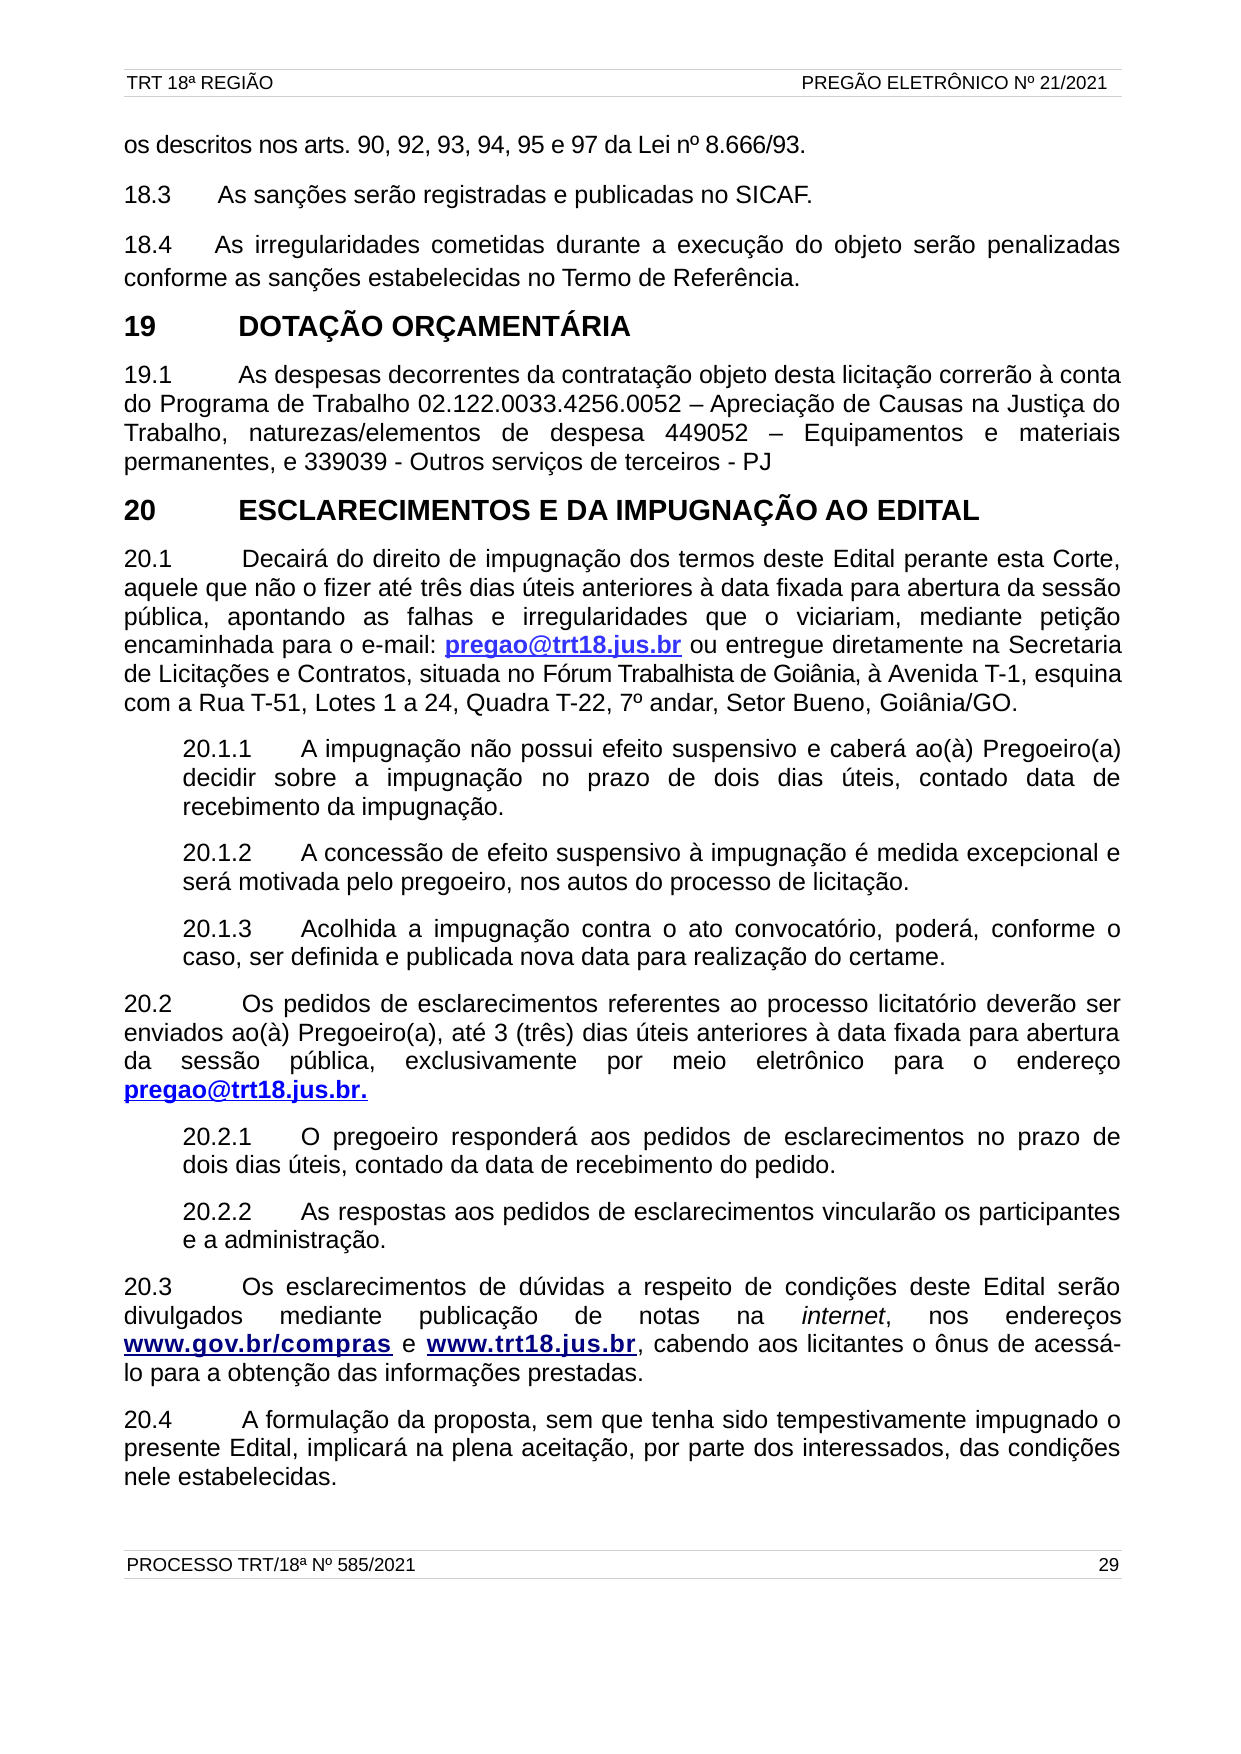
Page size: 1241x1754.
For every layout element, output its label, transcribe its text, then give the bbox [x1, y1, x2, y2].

text 20.1.1 A impugnação não possui efeito suspensivo e caberá ao(à) Pregoeiro(a) decidir sobre a impugnação no prazo de dois dias úteis, contado data de recebimento da impugnação. [182, 734, 1122, 821]
text 18.3 As sanções serão registradas e publicadas no SICAF. [123, 176, 1122, 209]
text 20.1.2 A concessão de efeito suspensivo à impugnação é medida excepcional e será motivada pelo pregoeiro, nos autos do processo de licitação. [182, 838, 1122, 896]
text 20.2.1 O pregoeiro responderá aos pedidos de esclarecimentos no prazo de dois dias úteis, contado da data de recebimento do pedido. [182, 1122, 1122, 1179]
text 20.2 Os pedidos de esclarecimentos referentes ao processo licitatório deverão ser enviados ao(à) Pregoeiro(a), até 3 (três) dias úteis anteriores à data fixada para abertura da sessão pública, exclusivamente por meio eletrônico para o endereço pregao@trt18.jus.br. [123, 989, 1122, 1104]
text 20.3 Os esclarecimentos de dúvidas a respeito de condições deste Edital serão divulgados mediante publicação de notas na internet, nos endereços www.gov.br/compras e www.trt18.jus.br, cabendo aos licitantes o ônus de acessá-lo para a obtenção das informações prestadas. [123, 1272, 1122, 1387]
text 20.1.3 Acolhida a impugnação contra o ato convocatório, poderá, conforme o caso, ser definida e publicada nova data para realização do certame. [182, 914, 1122, 971]
text 20.2.2 As respostas aos pedidos de esclarecimentos vincularão os participantes e a administração. [182, 1197, 1122, 1254]
text 20.1 Decairá do direito de impugnação dos termos deste Edital perante esta Corte, aquele que não o fizer até três dias úteis anteriores à data fixada para abertura da sessão pública, apontando as falhas e irregularidades que o viciariam, mediante petição encaminhada para o e-mail: pregao@trt18.jus.br ou entregue diretamente na Secretaria de Licitações e Contratos, situada no Fórum Trabalhista de Goiânia, à Avenida T-1, esquina com a Rua T-51, Lotes 1 a 24, Quadra T-22, 7º andar, Setor Bueno, Goiânia/GO. [123, 544, 1122, 717]
text 20.4 A formulação da proposta, sem que tenha sido tempestivamente impugnado o presente Edital, implicará na plena aceitação, por parte dos interessados, das condições nele estabelecidas. [123, 1405, 1122, 1491]
text 19 DOTAÇÃO ORÇAMENTÁRIA [123, 309, 1122, 343]
text 20 ESCLARECIMENTOS E DA IMPUGNAÇÃO AO EDITAL [123, 493, 1122, 527]
list 18.4 As irregularidades cometidas durante a execução do objeto serão penalizadas conforme as sanções estabelecidas no Termo de Referência. [123, 226, 1122, 291]
text 19.1 As despesas decorrentes da contratação objeto desta licitação correrão à conta do Programa de Trabalho 02.122.0033.4256.0052 – Apreciação de Causas na Justiça do Trabalho, naturezas/elementos de despesa 449052 – Equipamentos e materiais permanentes, e 339039 - Outros serviços de terceiros - PJ [123, 360, 1122, 475]
text os descritos nos arts. 90, 92, 93, 94, 95 e 97 da Lei nº 8.666/93. [123, 126, 1122, 158]
